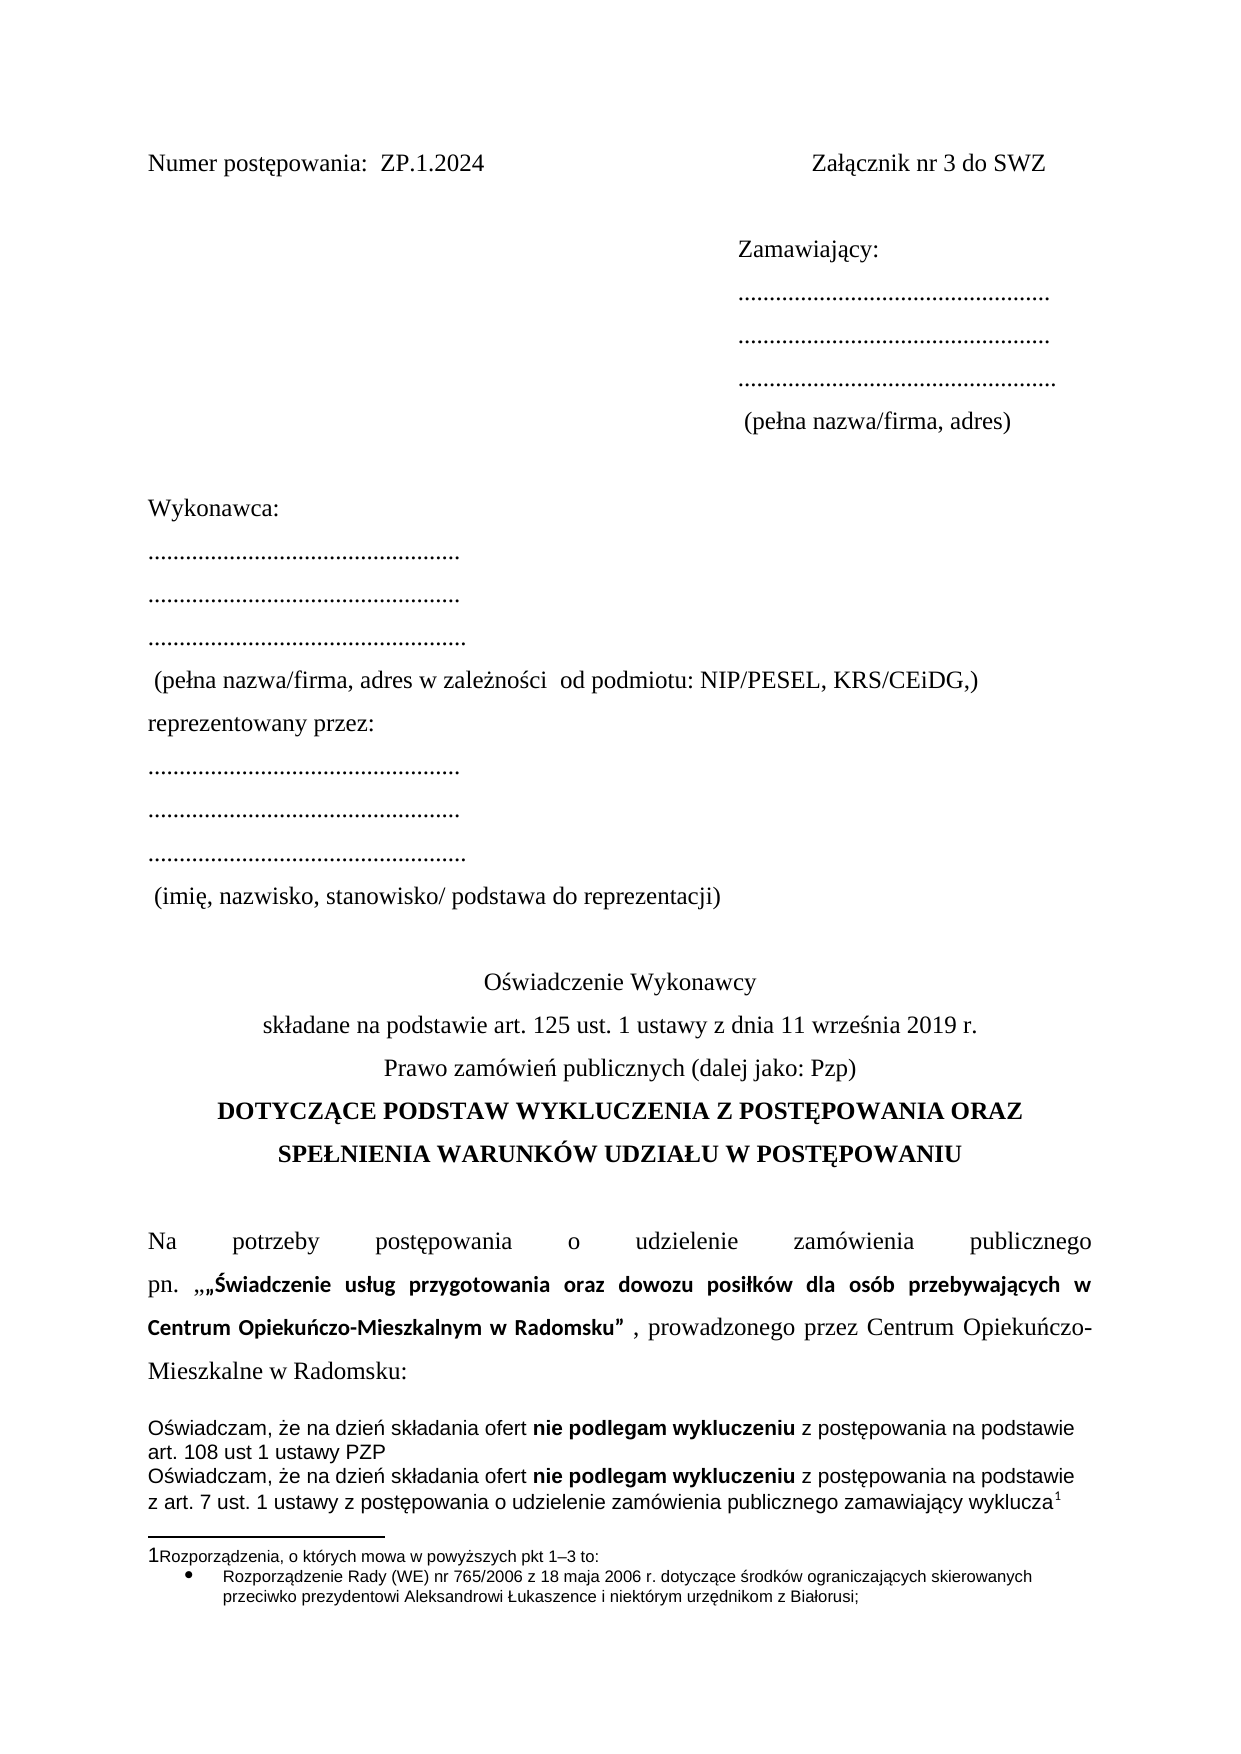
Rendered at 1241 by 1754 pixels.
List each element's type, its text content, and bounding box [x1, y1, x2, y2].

text Rozporządzenia, o których mowa w powyższych pkt 1–3 to: [148, 1543, 1093, 1567]
text Zamawiający: [664, 234, 1093, 263]
list Rozporządzenie Rady (WE) nr 765/2006 z 18 maja 2006 r. dotyczące środków ograniczających skierowanych przeciwko prezydentowi Aleksandrowi Łukaszence i niektórym urzędnikom z Białorusi; [185, 1567, 1093, 1606]
text .................................................. [738, 277, 1093, 306]
text .................................................. [148, 751, 1093, 780]
text Numer postępowania: ZP.1.2024 Załącznik nr 3 do SWZ [148, 148, 1093, 176]
text Wykonawca: [148, 493, 1093, 521]
text (pełna nazwa/firma, adres) [738, 406, 1093, 435]
text Oświadczenie Wykonawcy [148, 967, 1093, 996]
text ................................................... [148, 622, 1093, 651]
text Oświadczam, że na dzień składania ofert nie podlegam wykluczeniu z postępowania na podstawie art. 108 ust 1 ustawy PZP [148, 1416, 1075, 1463]
text .................................................. [148, 536, 1093, 564]
text (imię, nazwisko, stanowisko/ podstawa do reprezentacji) [148, 881, 1093, 909]
text .................................................. [738, 320, 1093, 349]
text .................................................. [148, 794, 1093, 823]
text ................................................... [738, 363, 1093, 392]
text .................................................. [148, 579, 1093, 608]
text Prawo zamówień publicznych (dalej jako: Pzp) [148, 1053, 1093, 1082]
text Oświadczam, że na dzień składania ofert nie podlegam wykluczeniu z postępowania na podstawie z art. 7 ust. 1 ustawy z postępowania o udzielenie zamówienia publicznego zamawiający wyklucza [148, 1463, 1075, 1515]
text ................................................... [148, 838, 1093, 866]
text (pełna nazwa/firma, adres w zależności od podmiotu: NIP/PESEL, KRS/CEiDG,) [148, 665, 1093, 694]
text DOTYCZĄCE PODSTAW WYKLUCZENIA Z POSTĘPOWANIA ORAZ SPEŁNIENIA WARUNKÓW UDZIAŁU W POSTĘPOWANIU [148, 1096, 1093, 1168]
text Na potrzeby postępowania o udzielenie zamówienia publicznego pn. „„Świadczenie usług przygotowania oraz dowozu posiłków dla osób przebywających w Centrum Opiekuńczo-Mieszkalnym w Radomsku” , prowadzonego przez Centrum Opiekuńczo-Mieszkalne w Radomsku: [148, 1226, 1093, 1384]
text składane na podstawie art. 125 ust. 1 ustawy z dnia 11 września 2019 r. [148, 1010, 1093, 1039]
text reprezentowany przez: [148, 708, 1093, 737]
